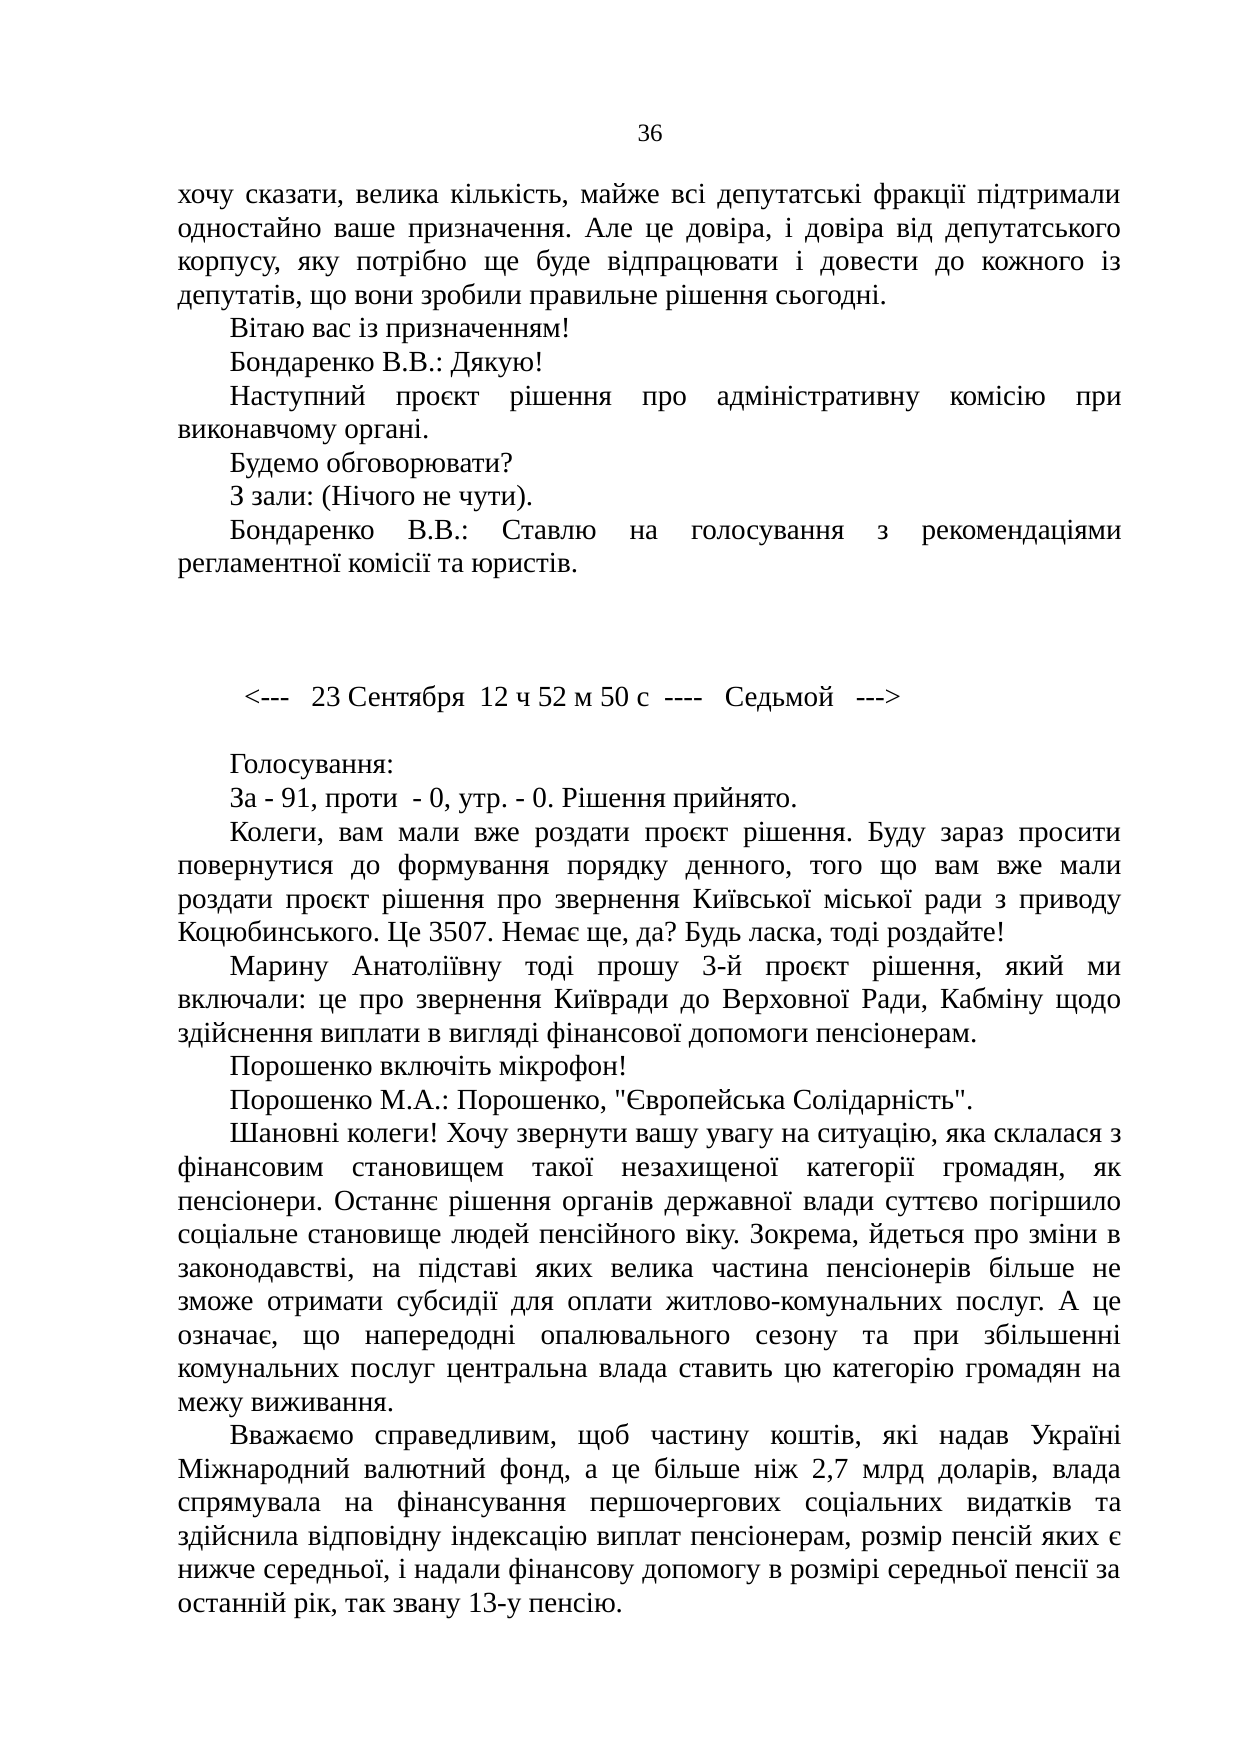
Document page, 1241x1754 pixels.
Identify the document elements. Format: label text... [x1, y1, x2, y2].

text Порошенко включіть мікрофон! [177, 1048, 1122, 1082]
text Шановні колеги! Хочу звернути вашу увагу на ситуацію, яка склалася з фінансовим становищем такої незахищеної категорії громадян, як пенсіонери. Останнє рішення органів державної влади суттєво погіршило соціальне становище людей пенсійного віку. Зокрема, йдеться про зміни в законодавстві, на підставі яких велика частина пенсіонерів більше не зможе отримати субсидії для оплати житлово-комунальних послуг. А це означає, що напередодні опалювального сезону та при збільшенні комунальних послуг центральна влада ставить цю категорію громадян на межу виживання. [177, 1116, 1122, 1417]
text Бондаренко В.В.: Ставлю на голосування з рекомендаціями регламентної комісії та юристів. [177, 512, 1122, 579]
text Бондаренко В.В.: Дякую! [177, 344, 1122, 378]
text Вітаю вас із призначенням! [177, 311, 1122, 344]
text хочу сказати, велика кількість, майже всі депутатські фракції підтримали одностайно ваше призначення. Але це довіра, і довіра від депутатського корпусу, яку потрібно ще буде відпрацювати і довести до кожного із депутатів, що вони зробили правильне рішення сьогодні. [177, 176, 1122, 311]
text Порошенко М.А.: Порошенко, "Європейська Солідарність". [177, 1082, 1122, 1116]
text За - 91, проти - 0, утр. - 0. Рішення прийнято. [177, 780, 1122, 814]
text Наступний проєкт рішення про адміністративну комісію при виконавчому органі. [177, 378, 1122, 445]
text <--- 23 Сентября 12 ч 52 м 50 с ---- Седьмой ---> [177, 679, 1122, 713]
text Марину Анатоліївну тоді прошу 3-й проєкт рішення, який ми включали: це про звернення Київради до Верховної Ради, Кабміну щодо здійснення виплати в вигляді фінансової допомоги пенсіонерам. [177, 948, 1122, 1048]
text Будемо обговорювати? [177, 445, 1122, 478]
text Голосування: [177, 747, 1122, 780]
text Вважаємо справедливим, щоб частину коштів, які надав Україні Міжнародний валютний фонд, а це більше ніж 2,7 млрд доларів, влада спрямувала на фінансування першочергових соціальних видатків та здійснила відповідну індексацію виплат пенсіонерам, розмір пенсій яких є нижче середньої, і надали фінансову допомогу в розмірі середньої пенсії за останній рік, так звану 13-у пенсію. [177, 1417, 1122, 1619]
text З зали: (Нічого не чути). [177, 478, 1122, 512]
text Колеги, вам мали вже роздати проєкт рішення. Буду зараз просити повернутися до формування порядку денного, того що вам вже мали роздати проєкт рішення про звернення Київської міської ради з приводу Коцюбинського. Це 3507. Немає ще, да? Будь ласка, тоді роздайте! [177, 814, 1122, 948]
